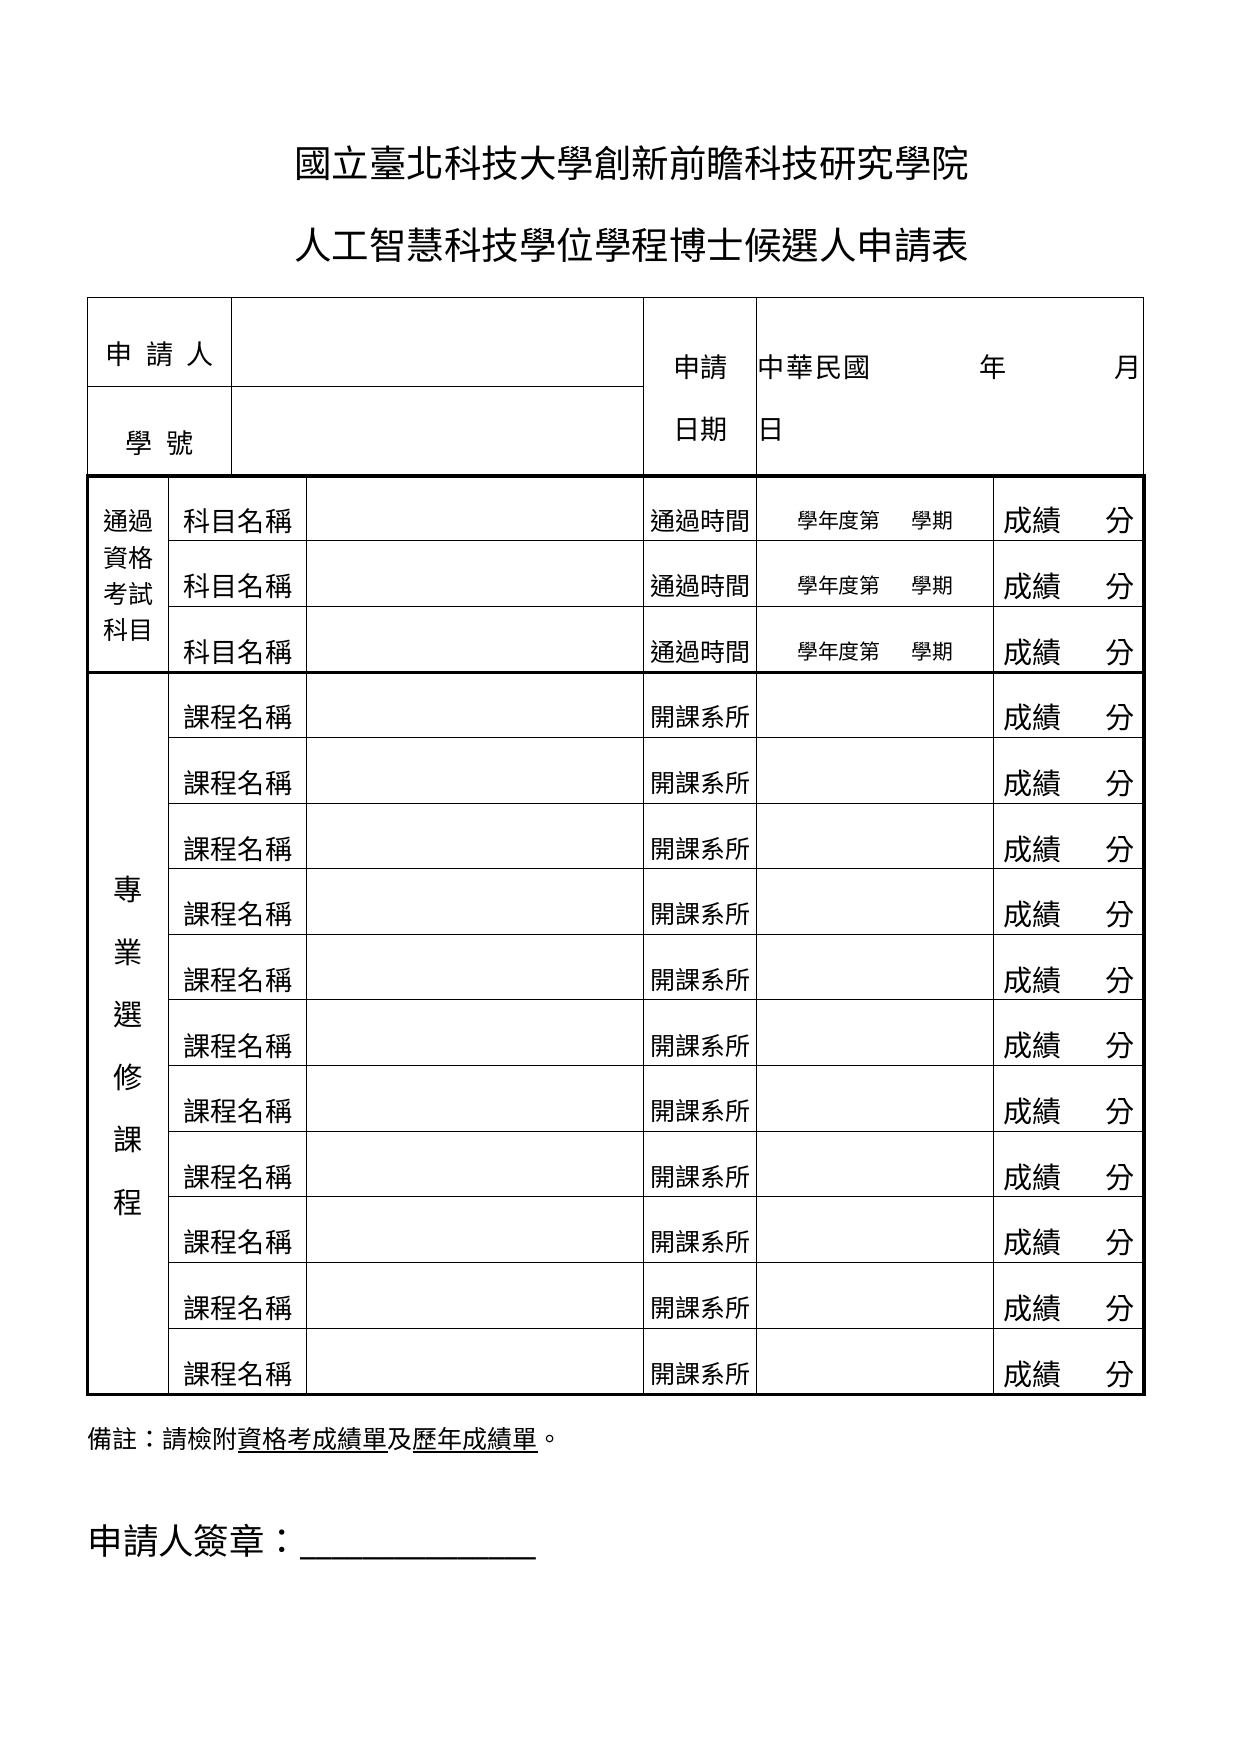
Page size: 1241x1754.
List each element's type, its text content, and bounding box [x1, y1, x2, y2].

text 備註：請檢附資格考成績單及歷年成績單。 [87, 1396, 1175, 1459]
table_cell 成績 分 [994, 674, 1142, 737]
table_cell 開課系所 [644, 738, 756, 802]
table_cell [307, 935, 643, 999]
table_cell 開課系所 [644, 1197, 756, 1262]
table_cell [232, 387, 643, 474]
table_cell 開課系所 [644, 804, 756, 868]
table_cell [307, 1197, 643, 1262]
table_cell 學年度第 學期 [757, 541, 993, 606]
table_cell [307, 541, 643, 606]
table_cell 課程名稱 [169, 804, 306, 868]
table_cell 開課系所 [644, 869, 756, 934]
table_cell [307, 478, 643, 540]
table_cell [757, 869, 993, 934]
table_cell 成績 分 [994, 1000, 1142, 1065]
table_cell [757, 1329, 993, 1393]
table_cell 科目名稱 [169, 541, 306, 606]
table_cell 通過時間 [644, 607, 756, 671]
table_cell [307, 1132, 643, 1196]
table_cell 通過時間 [644, 478, 756, 540]
table_cell [307, 1263, 643, 1327]
table_cell [757, 1132, 993, 1196]
table_cell 學年度第 學期 [757, 607, 993, 671]
table_cell 課程名稱 [169, 1263, 306, 1327]
table_cell 開課系所 [644, 1329, 756, 1393]
table_cell [307, 607, 643, 671]
table_cell 開課系所 [644, 1132, 756, 1196]
table_cell 通過資格考試科目 [89, 478, 168, 671]
table_cell 通過時間 [644, 541, 756, 606]
table_cell 成績 分 [994, 1132, 1142, 1196]
table_cell 課程名稱 [169, 935, 306, 999]
table_cell 課程名稱 [169, 1066, 306, 1131]
text 申請人簽章：_______________ [87, 1498, 1175, 1560]
table_cell 成績 分 [994, 738, 1142, 802]
table_cell 課程名稱 [169, 869, 306, 934]
table_cell 成績 分 [994, 607, 1142, 671]
table_cell 科目名稱 [169, 607, 306, 671]
table_cell 成績 分 [994, 1066, 1142, 1131]
table_cell [757, 1263, 993, 1327]
table_cell [757, 738, 993, 802]
table_cell 成績 分 [994, 1263, 1142, 1327]
table_cell 開課系所 [644, 1066, 756, 1131]
table_cell [757, 1197, 993, 1262]
table_cell 成績 分 [994, 1197, 1142, 1262]
table_cell 學年度第 學期 [757, 478, 993, 540]
table_cell [307, 674, 643, 737]
table_cell [307, 804, 643, 868]
table_cell 課程名稱 [169, 1000, 306, 1065]
table_cell [307, 1066, 643, 1131]
table_header 中華民國 年 月 日 [757, 298, 1143, 474]
table_cell 課程名稱 [169, 1329, 306, 1393]
table_cell 開課系所 [644, 935, 756, 999]
table_cell 專 業 選 修 課 程 [89, 674, 168, 1393]
table_header [232, 298, 643, 386]
table_cell 成績 分 [994, 541, 1142, 606]
table_cell 開課系所 [644, 1263, 756, 1327]
table_cell 課程名稱 [169, 1132, 306, 1196]
table_cell 成績 分 [994, 1329, 1142, 1393]
table_cell [757, 674, 993, 737]
table_cell 開課系所 [644, 674, 756, 737]
table_cell [307, 1000, 643, 1065]
table_cell [757, 1000, 993, 1065]
table_cell 成績 分 [994, 935, 1142, 999]
table_header 申請 日期 [644, 298, 756, 474]
table_cell 學 號 [88, 387, 231, 474]
table_cell [757, 1066, 993, 1131]
table_cell 科目名稱 [169, 478, 306, 540]
table_cell [307, 869, 643, 934]
table_cell [307, 738, 643, 802]
table_cell [307, 1329, 643, 1393]
table_header 申 請 人 [88, 298, 231, 386]
table_cell 成績 分 [994, 804, 1142, 868]
table_cell 成績 分 [994, 478, 1142, 540]
table_cell 課程名稱 [169, 1197, 306, 1262]
text 國立臺北科技大學創新前瞻科技研究學院 [87, 134, 1175, 189]
table_cell 成績 分 [994, 869, 1142, 934]
table_cell 開課系所 [644, 1000, 756, 1065]
table_cell [757, 804, 993, 868]
table_cell [757, 935, 993, 999]
text 人工智慧科技學位學程博士候選人申請表 [87, 216, 1175, 270]
table_cell 課程名稱 [169, 674, 306, 737]
table_cell 課程名稱 [169, 738, 306, 802]
